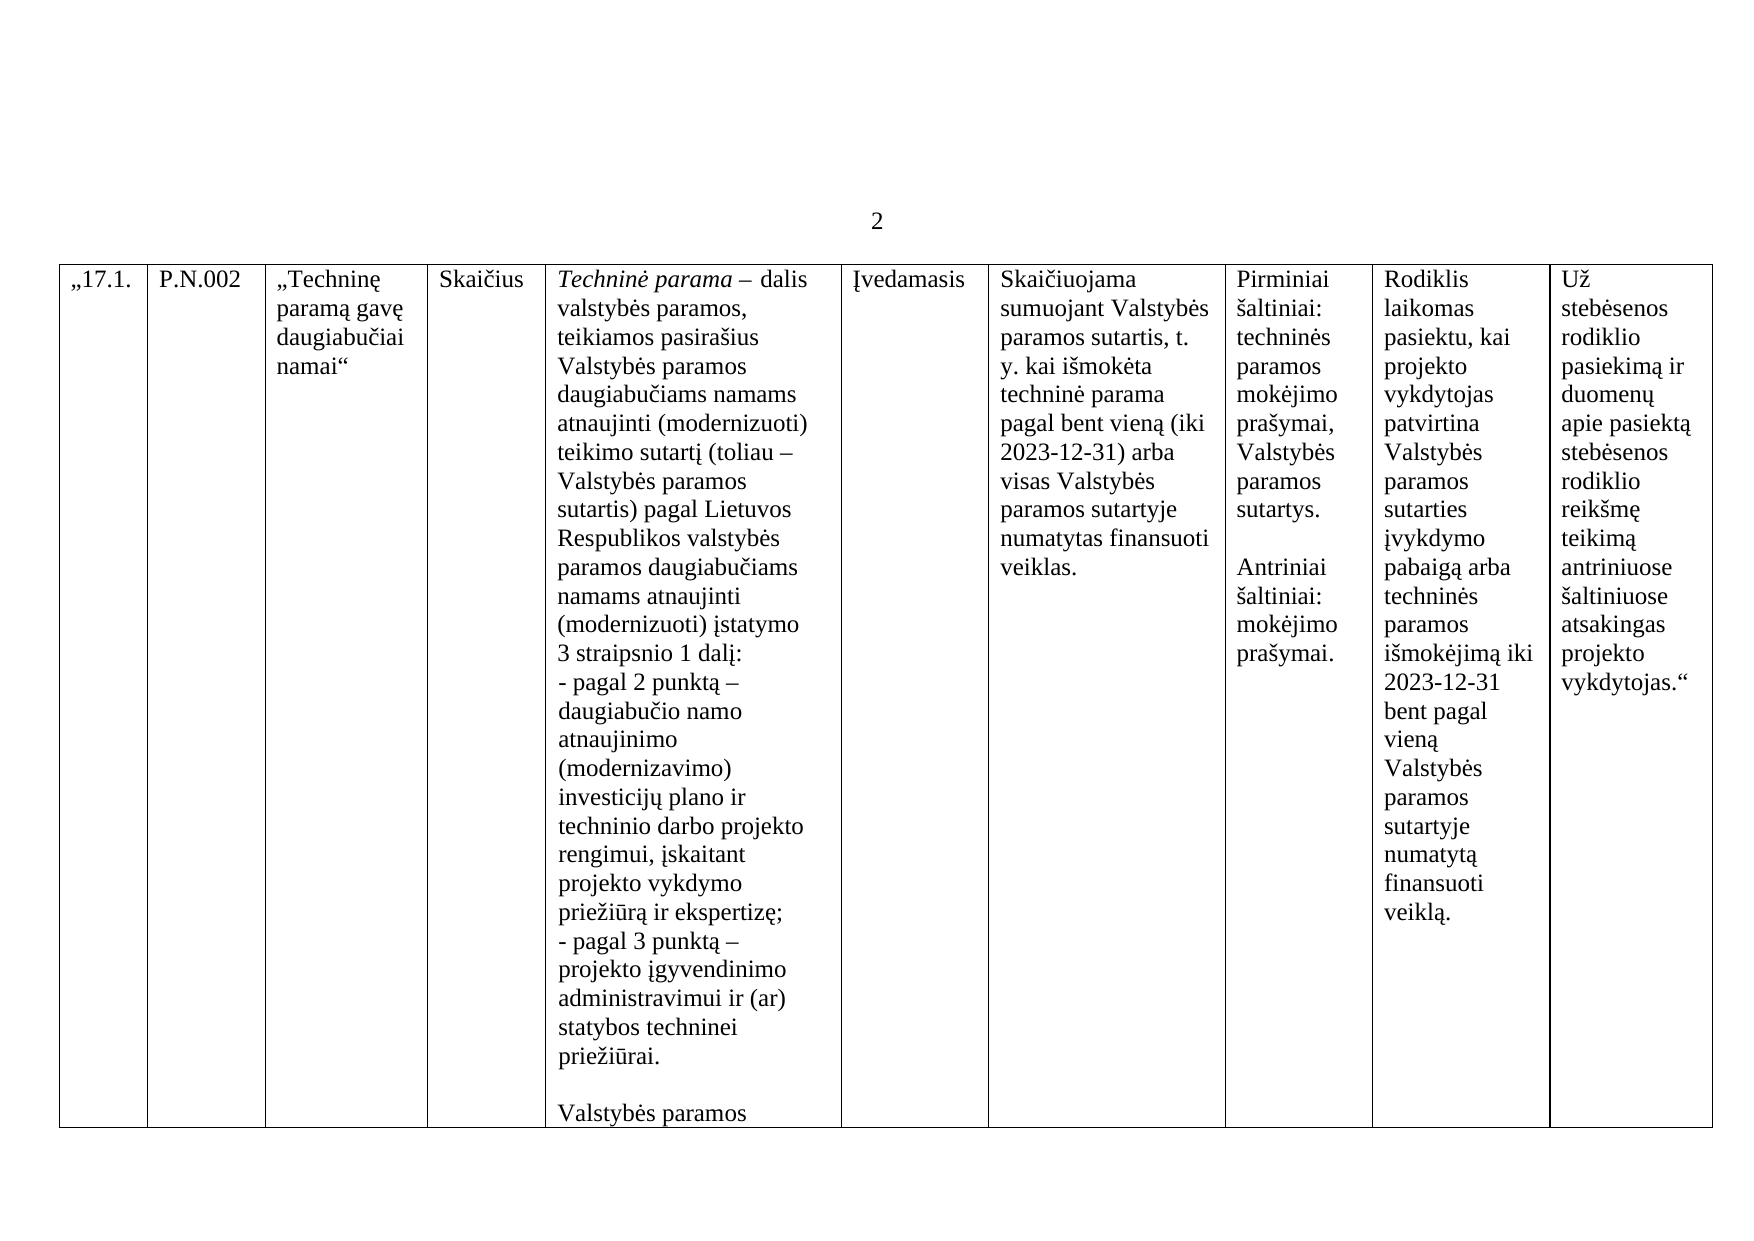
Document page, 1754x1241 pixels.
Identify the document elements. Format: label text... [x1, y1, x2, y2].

table_header Techninė parama – dalis valstybės paramos, teikiamos pasirašius Valstybės paramos daugiabučiams namams atnaujinti (modernizuoti) teikimo sutartį (toliau – Valstybės paramos sutartis) pagal Lietuvos Respublikos valstybės paramos daugiabučiams namams atnaujinti (modernizuoti) įstatymo 3 straipsnio 1 dalį: - pagal 2 punktą – daugiabučio namo atnaujinimo (modernizavimo) investicijų plano ir techninio darbo projekto rengimui, įskaitant projekto vykdymo priežiūrą ir ekspertizę; - pagal 3 punktą – projekto įgyvendinimo administravimui ir (ar) statybos techninei priežiūrai. Valstybės paramos sutartis pasirašoma atskirai kiekvienam daugiabučiui namui. Valstybės paramos sutartį pasirašo Lietuvos Respublikos aplinkos ministerijos Aplinkos projektų valdymo agentūra ir daugiabučio namo atnaujinimo (modernizavimo) projekto įgyvendinimo administratorius. Daugiabutis namas – trijų ir daugiau butų gyvenamasis namas. Daugiabučiame name gali būti ir negyvenamųjų patalpų – prekybos, administracinių, viešojo maitinimo ir kitų (šaltinis: Lietuvos Respublikos daugiabučių gyvenamųjų namų ir kitos paskirties pastatų savininkų bendrijų įstatymas). [814, 265, 841, 1127]
table_header Skaičiuojama sumuojant Valstybės paramos sutartis, t. y. kai išmokėta techninė parama pagal bent vieną (iki 2023-12-31) arba visas Valstybės paramos sutartyje numatytas finansuoti veiklas. [989, 265, 1225, 1127]
table_header Pirminiai šaltiniai: techninės paramos mokėjimo prašymai, Valstybės paramos sutartys. Antriniai šaltiniai: mokėjimo prašymai. [1226, 265, 1372, 1127]
table_header Įvedamasis [842, 265, 988, 1127]
table_header P.N.002 [148, 265, 265, 1127]
table_header Rodiklis laikomas pasiektu, kai projekto vykdytojas patvirtina Valstybės paramos sutarties įvykdymo pabaigą arba techninės paramos išmokėjimą iki 2023-12-31 bent pagal vieną Valstybės paramos sutartyje numatytą finansuoti veiklą. [1373, 265, 1549, 1127]
table_header „17.1. [60, 265, 147, 1127]
table_header Už stebėsenos rodiklio pasiekimą ir duomenų apie pasiektą stebėsenos rodiklio reikšmę teikimą antriniuose šaltiniuose atsakingas projekto vykdytojas.“ [1551, 265, 1712, 1127]
table_header Skaičius [428, 265, 545, 1127]
table_header „Techninę paramą gavę daugiabučiai namai“ [266, 265, 427, 1127]
